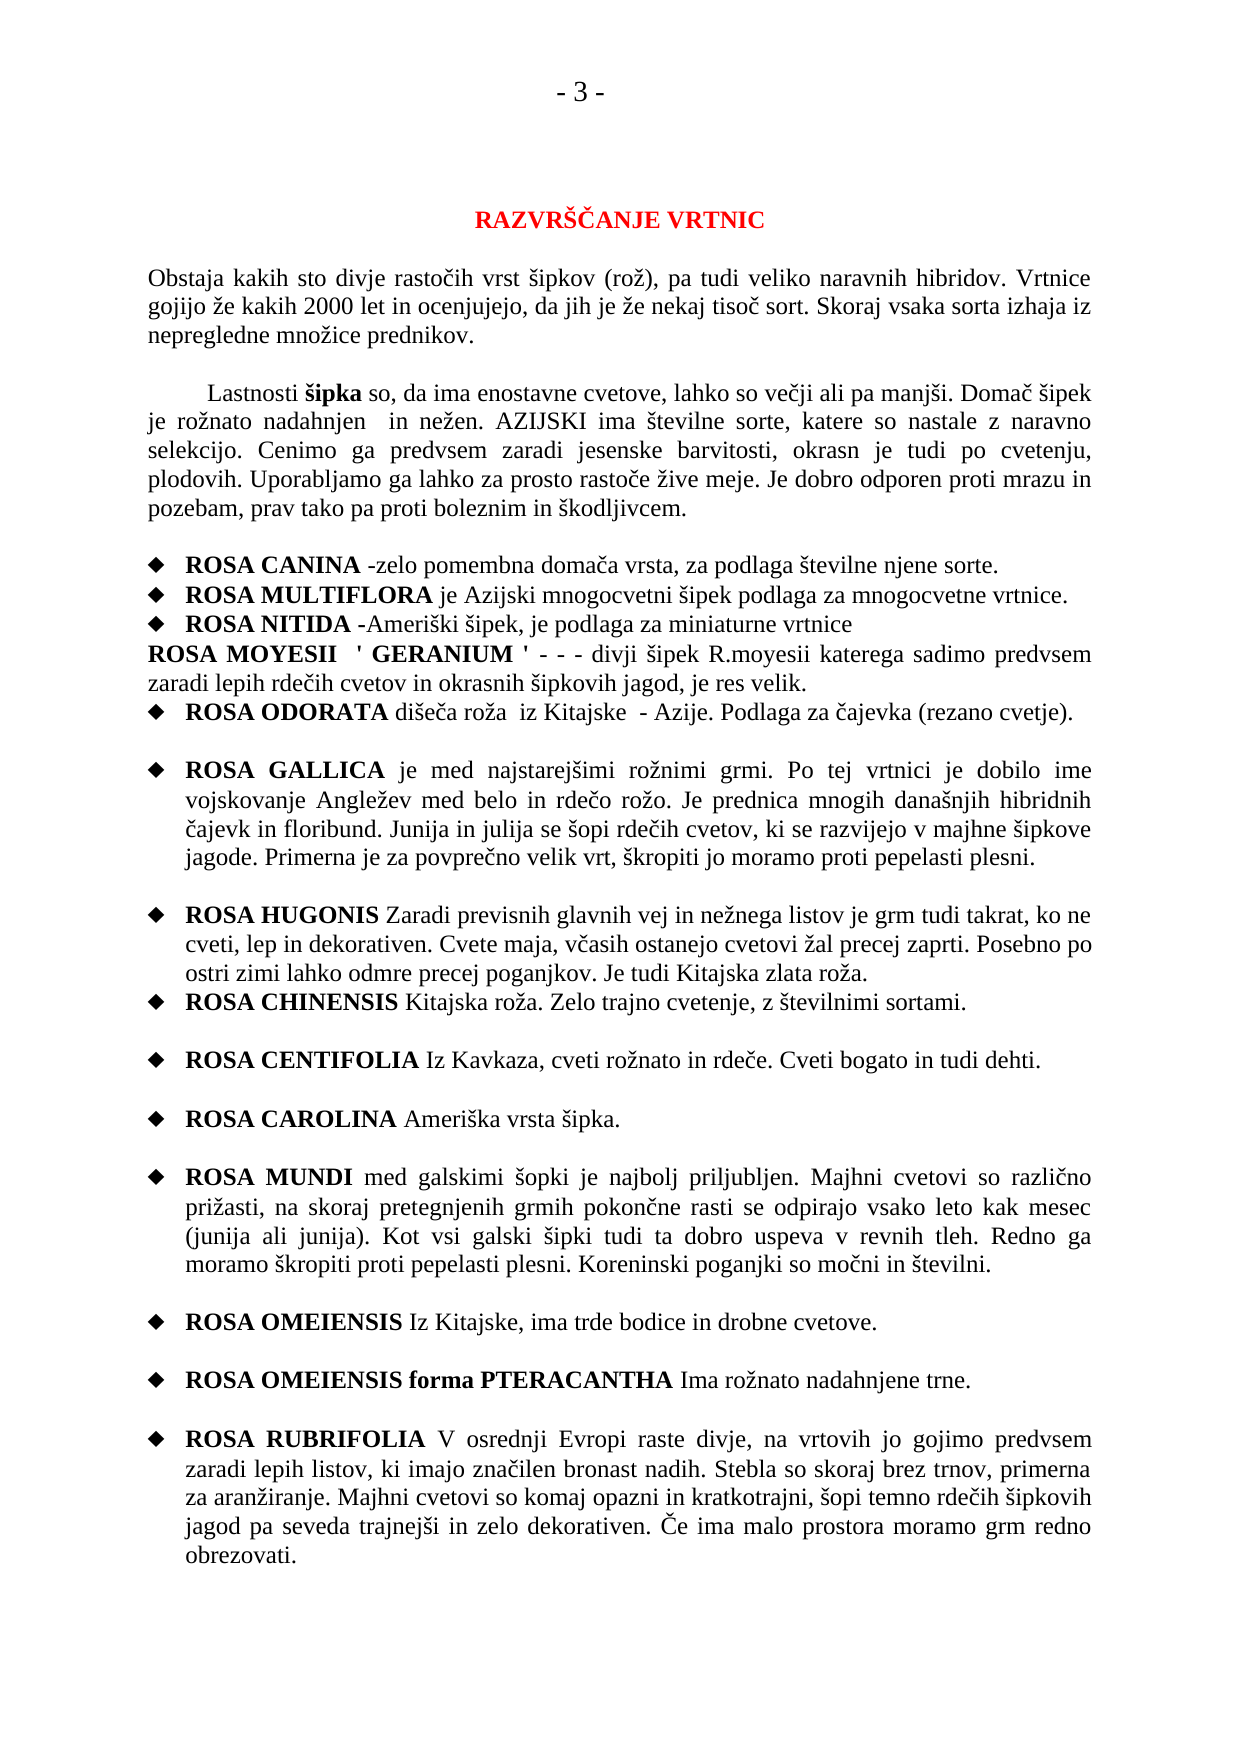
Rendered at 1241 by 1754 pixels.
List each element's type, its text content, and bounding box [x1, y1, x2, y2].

list ROSA MULTIFLORA je Azijski mnogocvetni šipek podlaga za mnogocvetne vrtnice. [148, 580, 1092, 609]
list ROSA HUGONIS Zaradi previsnih glavnih vej in nežnega listov je grm tudi takrat, ko ne cveti, lep in dekorativen. Cvete maja, včasih ostanejo cvetovi žal precej zaprti. Posebno po ostri zimi lahko odmre precej poganjkov. Je tudi Kitajska zlata roža. [148, 900, 1092, 987]
list ROSA NITIDA -Ameriški šipek, je podlaga za miniaturne vrtnice [148, 609, 1092, 639]
list ROSA CAROLINA Ameriška vrsta šipka. [148, 1104, 1092, 1134]
list ROSA GALLICA je med najstarejšimi rožnimi grmi. Po tej vrtnici je dobilo ime vojskovanje Angležev med belo in rdečo rožo. Je prednica mnogih današnjih hibridnih čajevk in floribund. Junija in julija se šopi rdečih cvetov, ki se razvijejo v majhne šipkove jagode. Primerna je za povprečno velik vrt, škropiti jo moramo proti pepelasti plesni. [148, 755, 1092, 871]
text Obstaja kakih sto divje rastočih vrst šipkov (rož), pa tudi veliko naravnih hibridov. Vrtnice gojijo že kakih 2000 let in ocenjujejo, da jih je že nekaj tisoč sort. Skoraj vsaka sorta izhaja iz nepregledne množice prednikov. [148, 263, 1092, 349]
list ROSA CENTIFOLIA Iz Kavkaza, cveti rožnato in rdeče. Cveti bogato in tudi dehti. [148, 1046, 1092, 1075]
text Lastnosti šipka so, da ima enostavne cvetove, lahko so večji ali pa manjši. Domač šipek je rožnato nadahnjen in nežen. AZIJSKI ima številne sorte, katere so nastale z naravno selekcijo. Cenimo ga predvsem zaradi jesenske barvitosti, okrasn je tudi po cvetenju, plodovih. Uporabljamo ga lahko za prosto rastoče žive meje. Je dobro odporen proti mrazu in pozebam, prav tako pa proti boleznim in škodljivcem. [148, 378, 1092, 521]
text ROSA MOYESII ' GERANIUM ' - - - divji šipek R.moyesii katerega sadimo predvsem zaradi lepih rdečih cvetov in okrasnih šipkovih jagod, je res velik. [148, 639, 1092, 697]
list ROSA RUBRIFOLIA V osrednji Evropi raste divje, na vrtovih jo gojimo predvsem zaradi lepih listov, ki imajo značilen bronast nadih. Stebla so skoraj brez trnov, primerna za aranžiranje. Majhni cvetovi so komaj opazni in kratkotrajni, šopi temno rdečih šipkovih jagod pa seveda trajnejši in zelo dekorativen. Če ima malo prostora moramo grm redno obrezovati. [148, 1424, 1092, 1569]
subtitle RAZVRŠČANJE VRTNIC [148, 205, 1092, 234]
list ROSA CANINA -zelo pomembna domača vrsta, za podlaga številne njene sorte. [148, 550, 1092, 580]
list ROSA OMEIENSIS Iz Kitajske, ima trde bodice in drobne cvetove. [148, 1307, 1092, 1337]
list ROSA ODORATA dišeča roža iz Kitajske - Azije. Podlaga za čajevka (rezano cvetje). [148, 697, 1092, 726]
list ROSA CHINENSIS Kitajska roža. Zelo trajno cvetenje, z številnimi sortami. [148, 987, 1092, 1017]
list ROSA MUNDI med galskimi šopki je najbolj priljubljen. Majhni cvetovi so različno prižasti, na skoraj pretegnjenih grmih pokončne rasti se odpirajo vsako leto kak mesec (junija ali junija). Kot vsi galski šipki tudi ta dobro uspeva v revnih tleh. Redno ga moramo škropiti proti pepelasti plesni. Koreninski poganjki so močni in številni. [148, 1162, 1092, 1278]
list ROSA OMEIENSIS forma PTERACANTHA Ima rožnato nadahnjene trne. [148, 1366, 1092, 1395]
